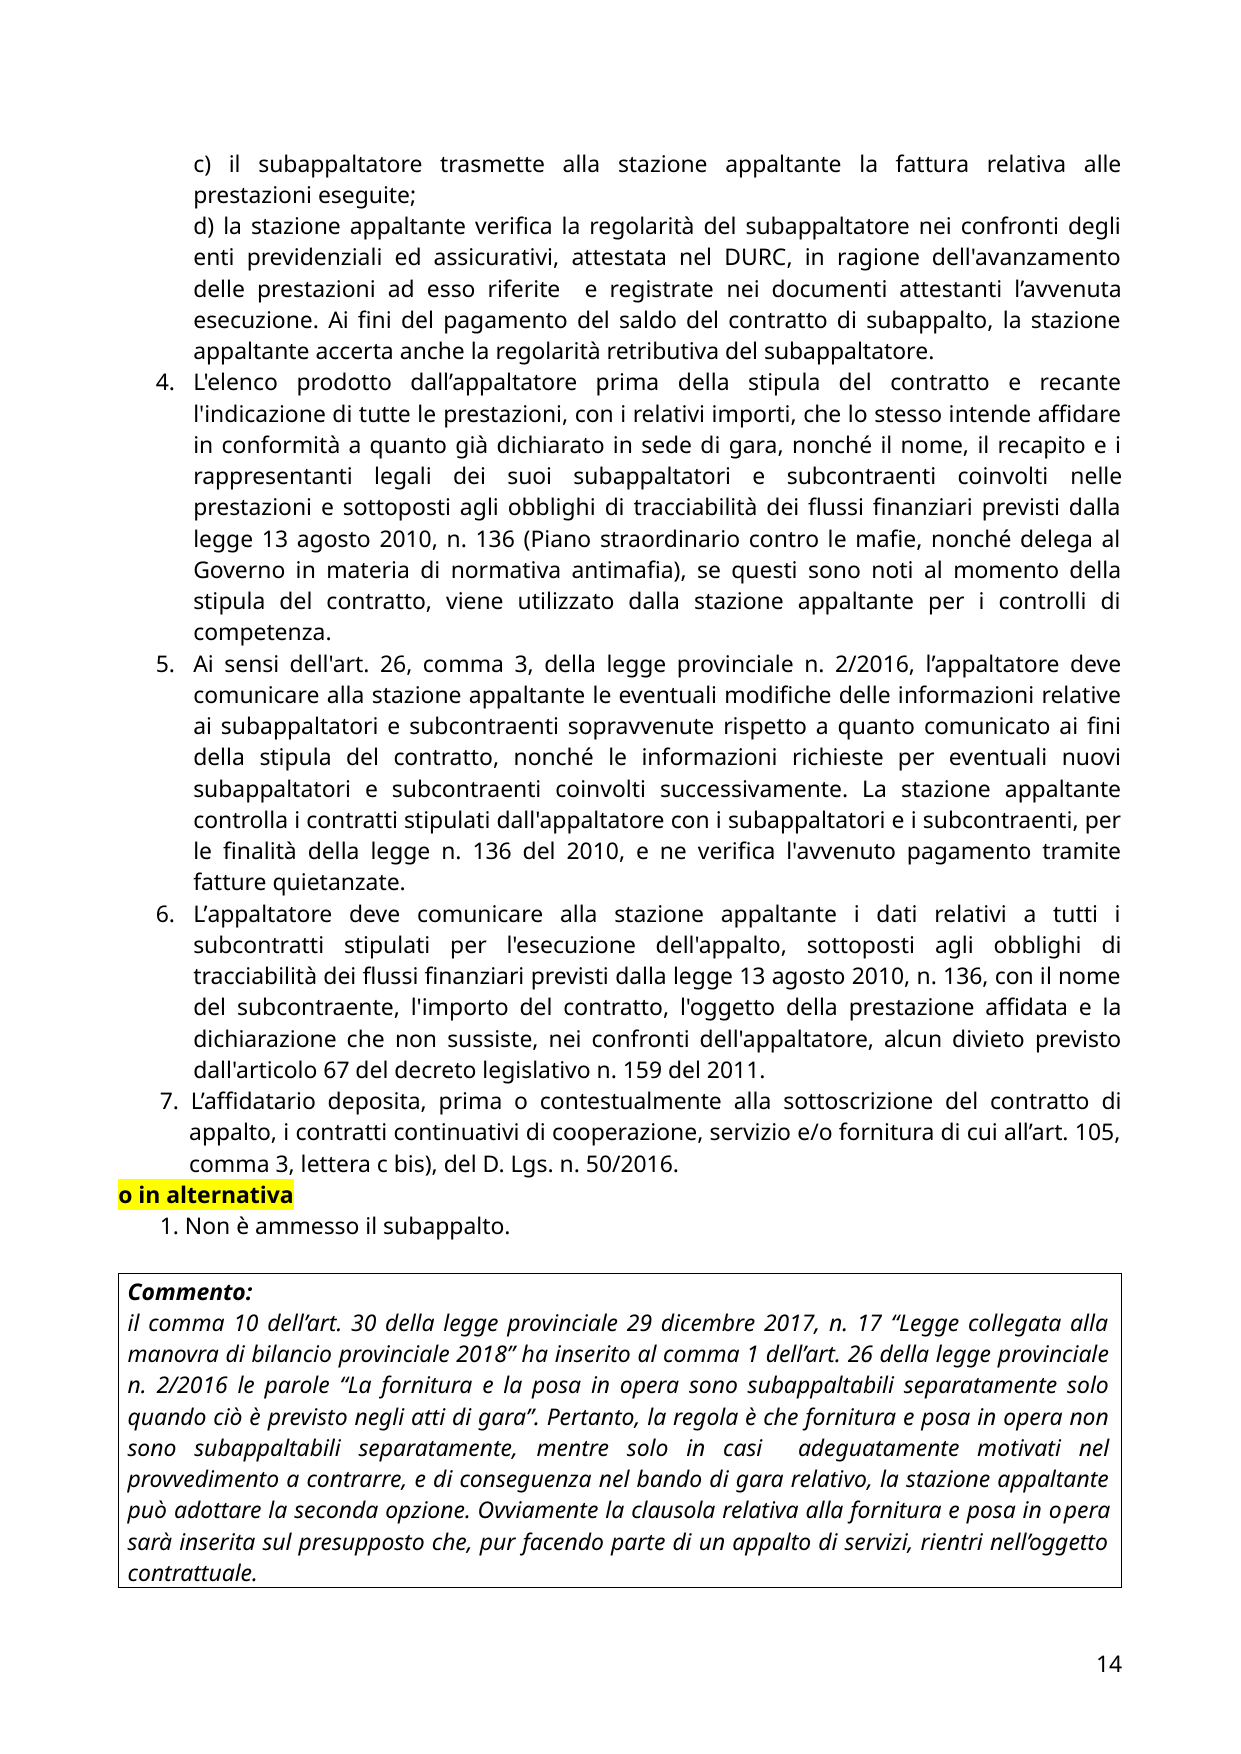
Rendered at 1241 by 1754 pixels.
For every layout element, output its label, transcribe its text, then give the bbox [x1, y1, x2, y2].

list L'elenco prodotto dall’appaltatore prima della stipula del contratto e recante l'indicazione di tutte le prestazioni, con i relativi importi, che lo stesso intende affidare in conformità a quanto già dichiarato in sede di gara, nonché il nome, il recapito e i rappresentanti legali dei suoi subappaltatori e subcontraenti coinvolti nelle prestazioni e sottoposti agli obblighi di tracciabilità dei flussi finanziari previsti dalla legge 13 agosto 2010, n. 136 (Piano straordinario contro le mafie, nonché delega al Governo in materia di normativa antimafia), se questi sono noti al momento della stipula del contratto, viene utilizzato dalla stazione appaltante per i controlli di competenza. [156, 366, 1122, 648]
list il comma 10 dell’art. 30 della legge provinciale 29 dicembre 2017, n. 17 “Legge collegata alla manovra di bilancio provinciale 2018” ha inserito al comma 1 dell’art. 26 della legge provinciale n. 2/2016 le parole “La fornitura e la posa in opera sono subappaltabili separatamente solo quando ciò è previsto negli atti di gara”. Pertanto, la regola è che fornitura e posa in opera non sono subappaltabili separatamente, mentre solo in casi adeguatamente motivati nel provvedimento a contrarre, e di conseguenza nel bando di gara relativo, la stazione appaltante può adottare la seconda opzione. Ovviamente la clausola relativa alla fornitura e posa in opera sarà inserita sul presupposto che, pur facendo parte di un appalto di servizi, rientri nell’oggetto contrattuale. [119, 1304, 1121, 1587]
list 1. Non è ammesso il subappalto. [124, 1210, 1122, 1241]
text Commento: [119, 1274, 1121, 1304]
list Ai sensi dell'art. 26, comma 3, della legge provinciale n. 2/2016, l’appaltatore deve comunicare alla stazione appaltante le eventuali modifiche delle informazioni relative ai subappaltatori e subcontraenti sopravvenute rispetto a quanto comunicato ai fini della stipula del contratto, nonché le informazioni richieste per eventuali nuovi subappaltatori e subcontraenti coinvolti successivamente. La stazione appaltante controlla i contratti stipulati dall'appaltatore con i subappaltatori e i subcontraenti, per le finalità della legge n. 136 del 2010, e ne verifica l'avvenuto pagamento tramite fatture quietanzate. [156, 648, 1122, 898]
text 7. L’affidatario deposita, prima o contestualmente alla sottoscrizione del contratto di appalto, i contratti continuativi di cooperazione, servizio e/o fornitura di cui all’art. 105, comma 3, lettera c bis), del D. Lgs. n. 50/2016. [159, 1085, 1122, 1179]
list c) il subappaltatore trasmette alla stazione appaltante la fattura relativa alle prestazioni eseguite; [156, 148, 1122, 210]
list o in alternativa [118, 1179, 1122, 1210]
list L’appaltatore deve comunicare alla stazione appaltante i dati relativi a tutti i subcontratti stipulati per l'esecuzione dell'appalto, sottoposti agli obblighi di tracciabilità dei flussi finanziari previsti dalla legge 13 agosto 2010, n. 136, con il nome del subcontraente, l'importo del contratto, l'oggetto della prestazione affidata e la dichiarazione che non sussiste, nei confronti dell'appaltatore, alcun divieto previsto dall'articolo 67 del decreto legislativo n. 159 del 2011. [156, 898, 1122, 1085]
list d) la stazione appaltante verifica la regolarità del subappaltatore nei confronti degli enti previdenziali ed assicurativi, attestata nel DURC, in ragione dell'avanzamento delle prestazioni ad esso riferite e registrate nei documenti attestanti l’avvenuta esecuzione. Ai fini del pagamento del saldo del contratto di subappalto, la stazione appaltante accerta anche la regolarità retributiva del subappaltatore. [156, 210, 1122, 366]
